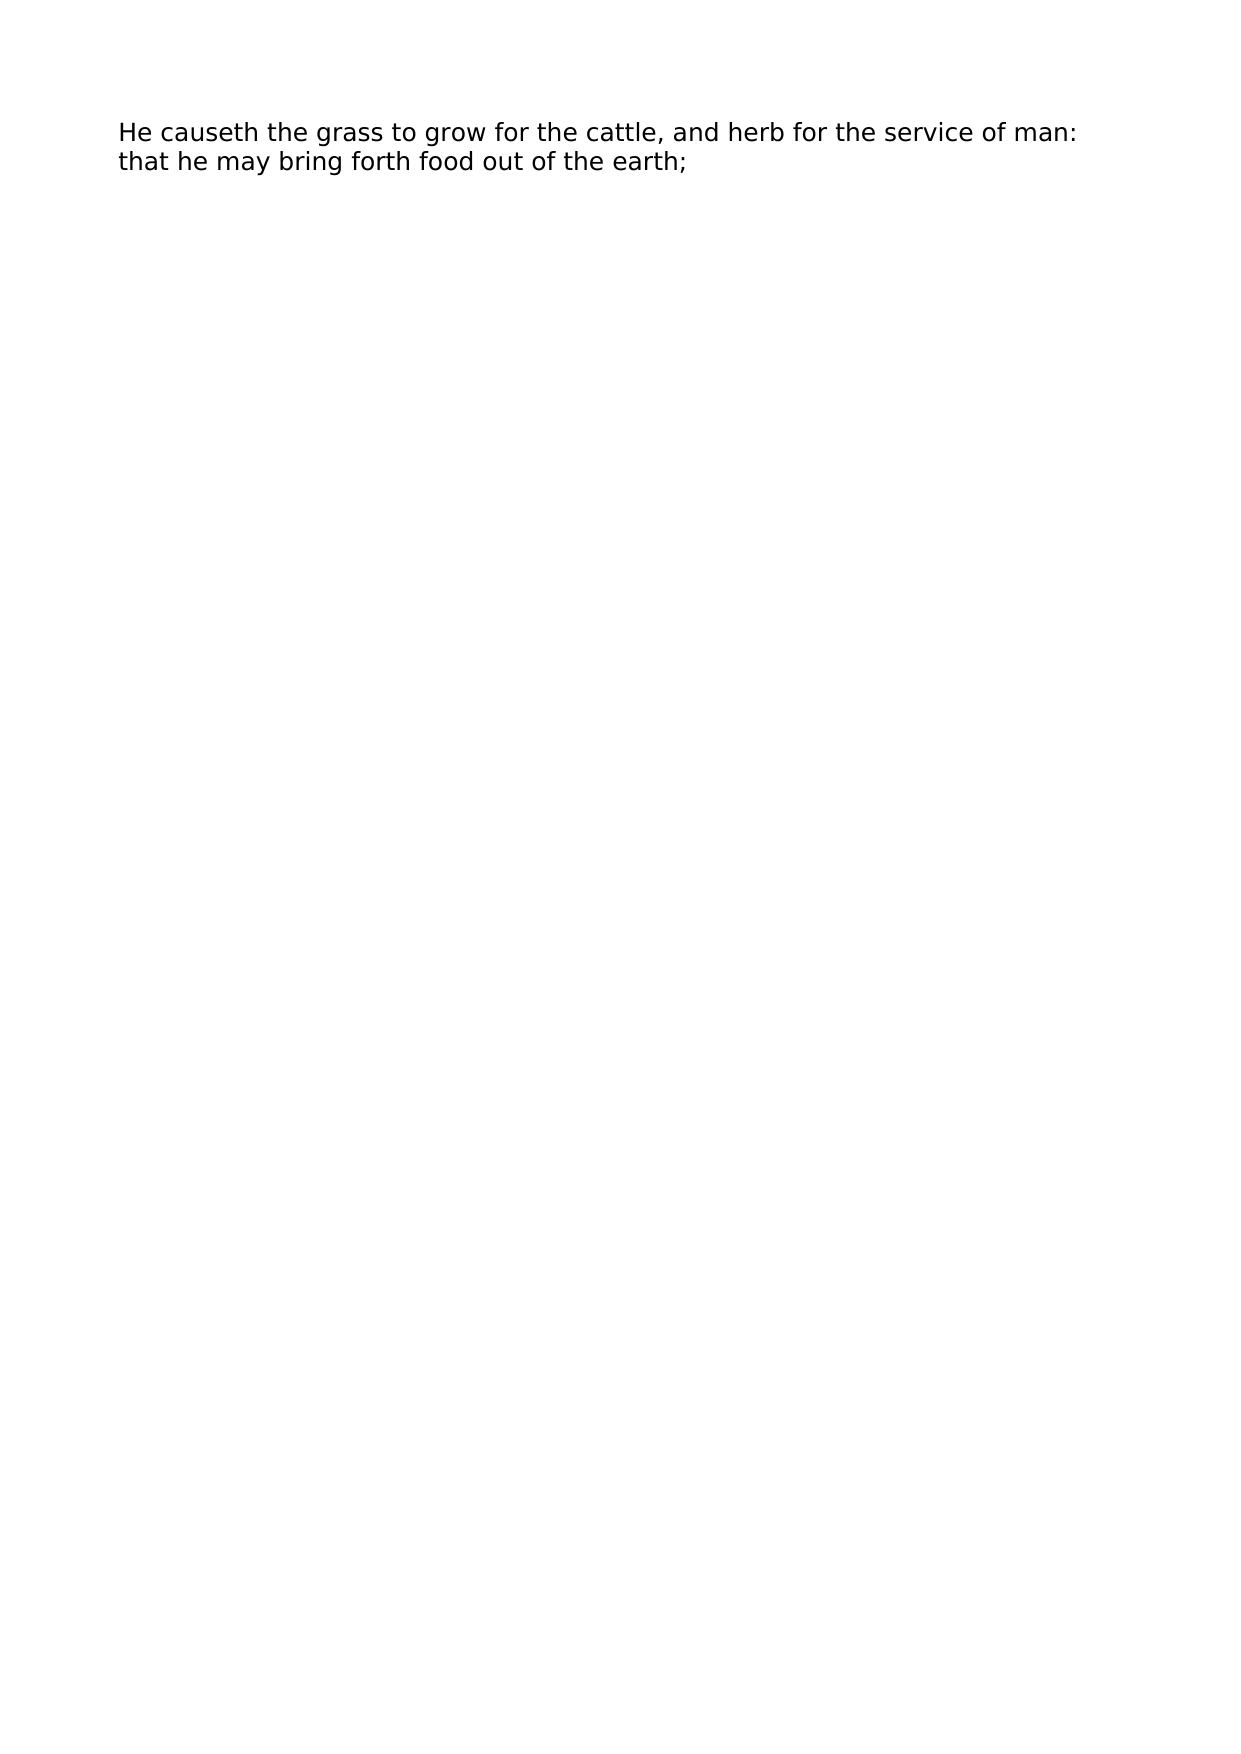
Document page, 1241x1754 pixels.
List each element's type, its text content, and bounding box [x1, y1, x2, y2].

text He causeth the grass to grow for the cattle, and herb for the service of man: that he may bring forth food out of the earth; [118, 118, 1122, 176]
